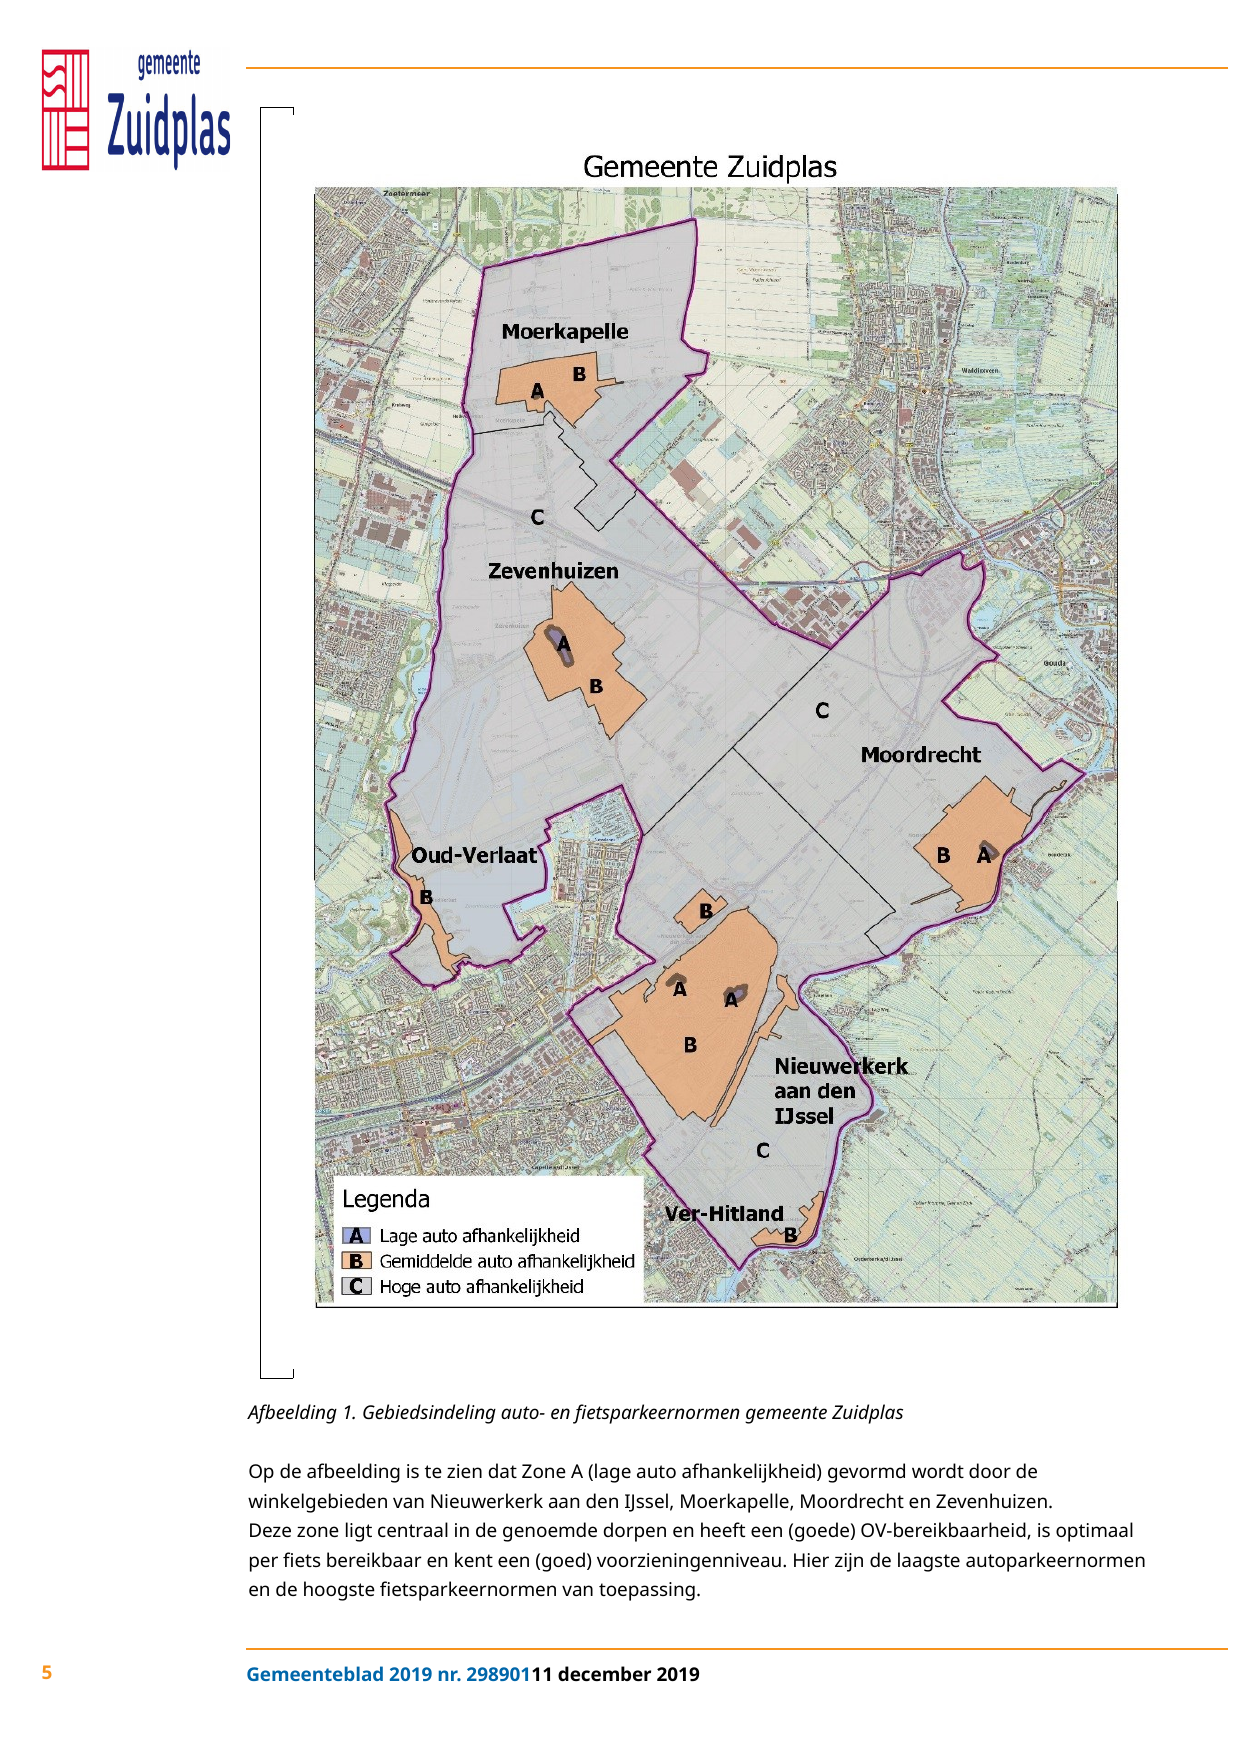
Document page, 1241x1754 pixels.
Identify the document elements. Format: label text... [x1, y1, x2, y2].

text Afbeelding 1. Gebiedsindeling auto- en fietsparkeernormen gemeente Zuidplas [248, 1399, 1152, 1425]
picture [41, 47, 231, 172]
text Op de afbeelding is te zien dat Zone A (lage auto afhankelijkheid) gevormd wordt door de winkelgebieden van Nieuwerkerk aan den IJssel, Moerkapelle, Moordrecht en Zevenhuizen. [248, 1458, 1152, 1513]
text Deze zone ligt centraal in de genoemde dorpen en heeft een (goede) OV-bereikbaarheid, is optimaal per fiets bereikbaar en kent een (goed) voorzieningenniveau. Hier zijn de laagste autoparkeernormen en de hoogste fietsparkeernormen van toepassing. [248, 1517, 1152, 1602]
picture [268, 115, 1155, 1369]
